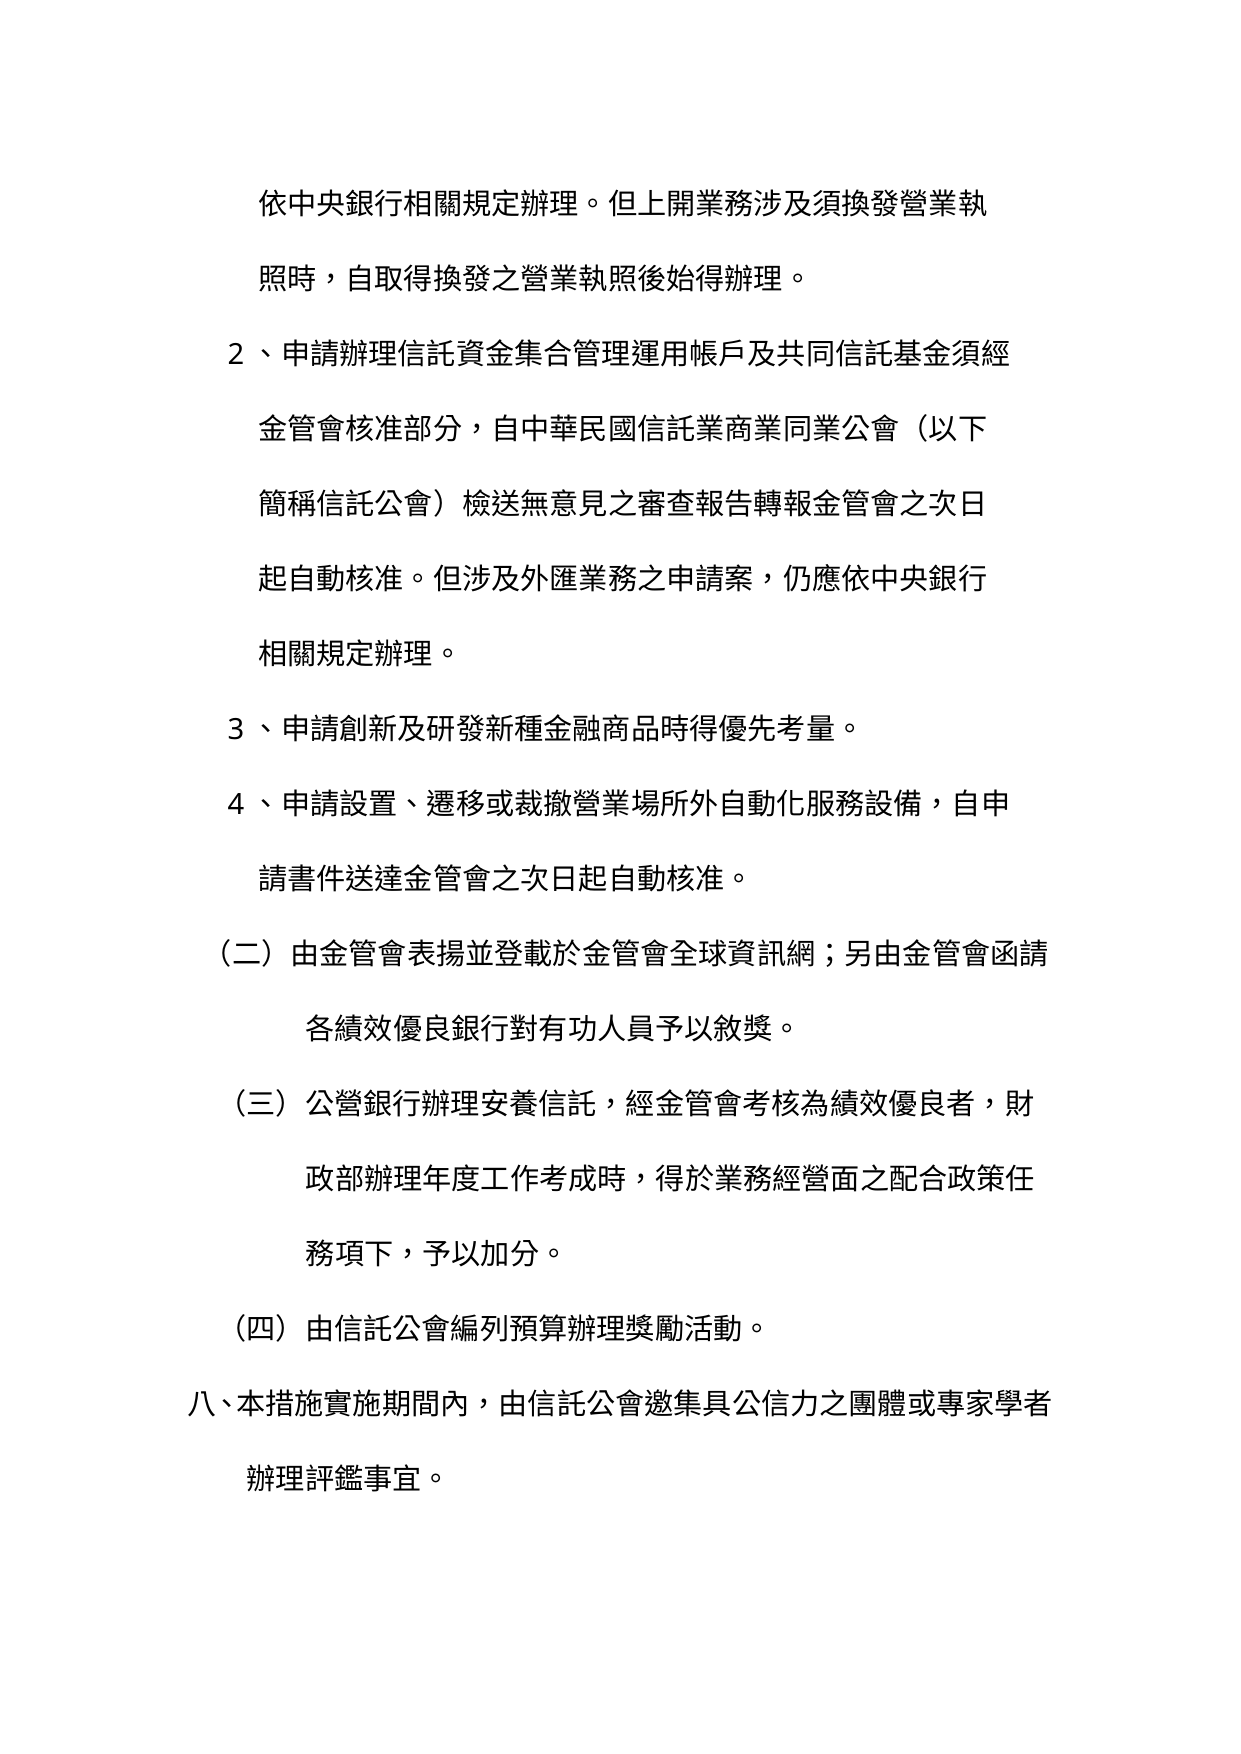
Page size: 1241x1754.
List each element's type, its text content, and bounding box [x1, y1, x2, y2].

text （三）公營銀行辦理安養信託，經金管會考核為績效優良者，財政部辦理年度工作考成時，得於業務經營面之配合政策任務項下，予以加分。 [217, 1064, 1053, 1289]
text 2 、申請辦理信託資金集合管理運用帳戶及共同信託基金須經 [189, 314, 1053, 389]
text 4 、申請設置、遷移或裁撤營業場所外自動化服務設備，自申 [189, 764, 1053, 839]
text 相關規定辦理。 [189, 614, 1053, 689]
text 簡稱信託公會）檢送無意見之審查報告轉報金管會之次日 [189, 464, 1053, 539]
text 3 、申請創新及研發新種金融商品時得優先考量。 [189, 689, 1053, 764]
text 起自動核准。但涉及外匯業務之申請案，仍應依中央銀行 [189, 539, 1053, 614]
text （四）由信託公會編列預算辦理獎勵活動。 [217, 1289, 1053, 1364]
text 請書件送達金管會之次日起自動核准。 [189, 839, 1053, 914]
text （二）由金管會表揚並登載於金管會全球資訊網；另由金管會函請各績效優良銀行對有功人員予以敘獎。 [187, 914, 1053, 1064]
text 依中央銀行相關規定辦理。但上開業務涉及須換發營業執 [189, 164, 1053, 239]
text 八、本措施實施期間內，由信託公會邀集具公信力之團體或專家學者辦理評鑑事宜。 [187, 1364, 1053, 1514]
text 金管會核准部分，自中華民國信託業商業同業公會（以下 [189, 389, 1053, 464]
text 照時，自取得換發之營業執照後始得辦理。 [189, 239, 1053, 314]
